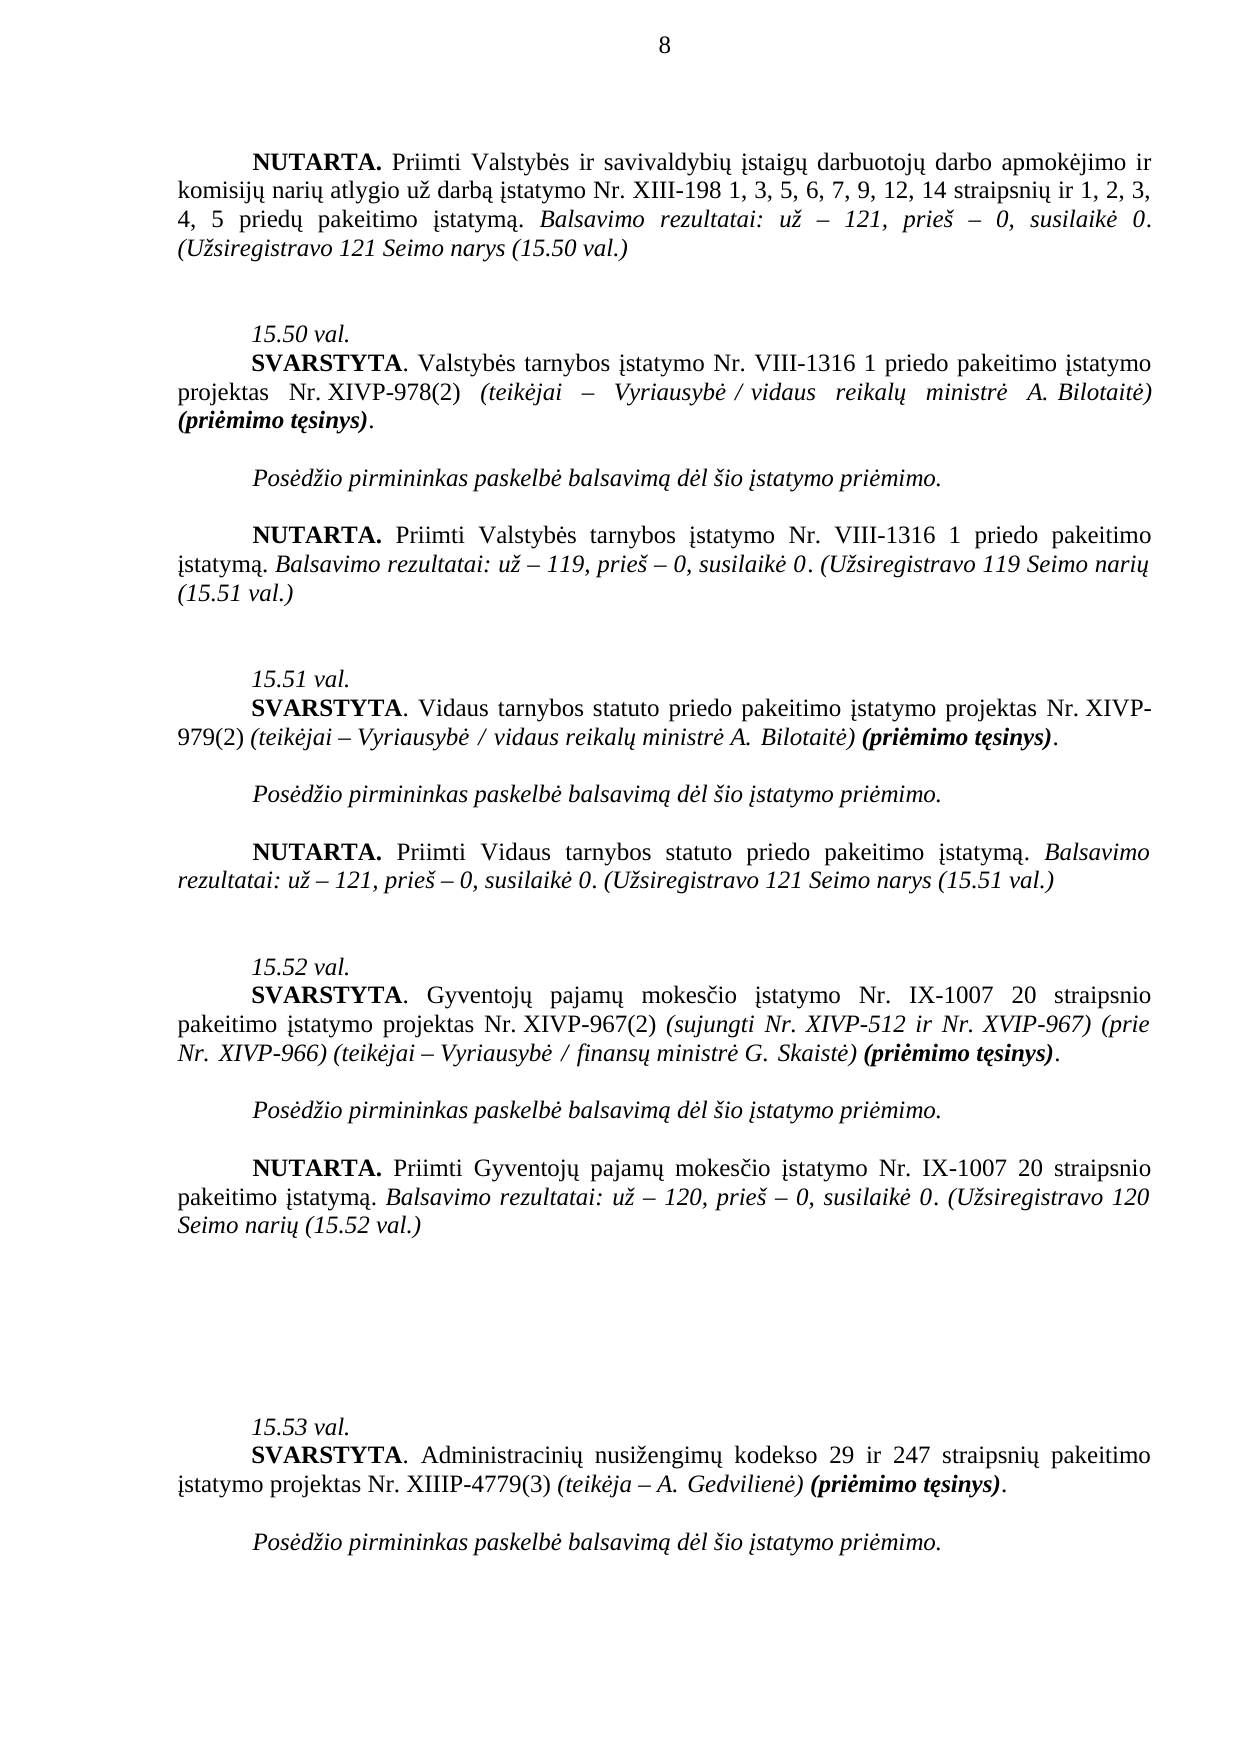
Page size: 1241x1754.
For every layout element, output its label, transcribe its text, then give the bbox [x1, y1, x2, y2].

text SVARSTYTA. Valstybės tarnybos įstatymo Nr. VIII-1316 1 priedo pakeitimo įstatymo projektas Nr. XIVP-978(2) (teikėjai – Vyriausybė / vidaus reikalų ministrė A. Bilotaitė) (priėmimo tęsinys). [177, 348, 1152, 434]
text Posėdžio pirmininkas paskelbė balsavimą dėl šio įstatymo priėmimo. [177, 779, 1152, 808]
text Posėdžio pirmininkas paskelbė balsavimą dėl šio įstatymo priėmimo. [177, 1527, 1152, 1556]
text 15.53 val. [177, 1412, 1152, 1441]
text 15.50 val. [177, 319, 1152, 348]
text NUTARTA. Priimti Vidaus tarnybos statuto priedo pakeitimo įstatymą. Balsavimo rezultatai: už – 121, prieš – 0, susilaikė 0. (Užsiregistravo 121 Seimo narys (15.51 val.) [177, 837, 1152, 894]
text NUTARTA. Priimti Valstybės ir savivaldybių įstaigų darbuotojų darbo apmokėjimo ir komisijų narių atlygio už darbą įstatymo Nr. XIII-198 1, 3, 5, 6, 7, 9, 12, 14 straipsnių ir 1, 2, 3, 4, 5 priedų pakeitimo įstatymą. Balsavimo rezultatai: už – 121, prieš – 0, susilaikė 0. (Užsiregistravo 121 Seimo narys (15.50 val.) [177, 147, 1152, 262]
text 15.51 val. [177, 664, 1152, 693]
text SVARSTYTA. Administracinių nusižengimų kodekso 29 ir 247 straipsnių pakeitimo įstatymo projektas Nr. XIIIP-4779(3) (teikėja – A. Gedvilienė) (priėmimo tęsinys). [177, 1441, 1152, 1498]
text Posėdžio pirmininkas paskelbė balsavimą dėl šio įstatymo priėmimo. [177, 463, 1152, 492]
text SVARSTYTA. Gyventojų pajamų mokesčio įstatymo Nr. IX-1007 20 straipsnio pakeitimo įstatymo projektas Nr. XIVP-967(2) (sujungti Nr. XIVP-512 ir Nr. XVIP-967) (prie Nr. XIVP-966) (teikėjai – Vyriausybė / finansų ministrė G. Skaistė) (priėmimo tęsinys). [177, 981, 1152, 1067]
text SVARSTYTA. Vidaus tarnybos statuto priedo pakeitimo įstatymo projektas Nr. XIVP-979(2) (teikėjai – Vyriausybė / vidaus reikalų ministrė A. Bilotaitė) (priėmimo tęsinys). [177, 693, 1152, 751]
text NUTARTA. Priimti Gyventojų pajamų mokesčio įstatymo Nr. IX-1007 20 straipsnio pakeitimo įstatymą. Balsavimo rezultatai: už – 120, prieš – 0, susilaikė 0. (Užsiregistravo 120 Seimo narių (15.52 val.) [177, 1153, 1152, 1239]
text NUTARTA. Priimti Valstybės tarnybos įstatymo Nr. VIII-1316 1 priedo pakeitimo įstatymą. Balsavimo rezultatai: už – 119, prieš – 0, susilaikė 0. (Užsiregistravo 119 Seimo narių (15.51 val.) [177, 521, 1152, 607]
text 15.52 val. [177, 952, 1152, 981]
text Posėdžio pirmininkas paskelbė balsavimą dėl šio įstatymo priėmimo. [177, 1096, 1152, 1124]
